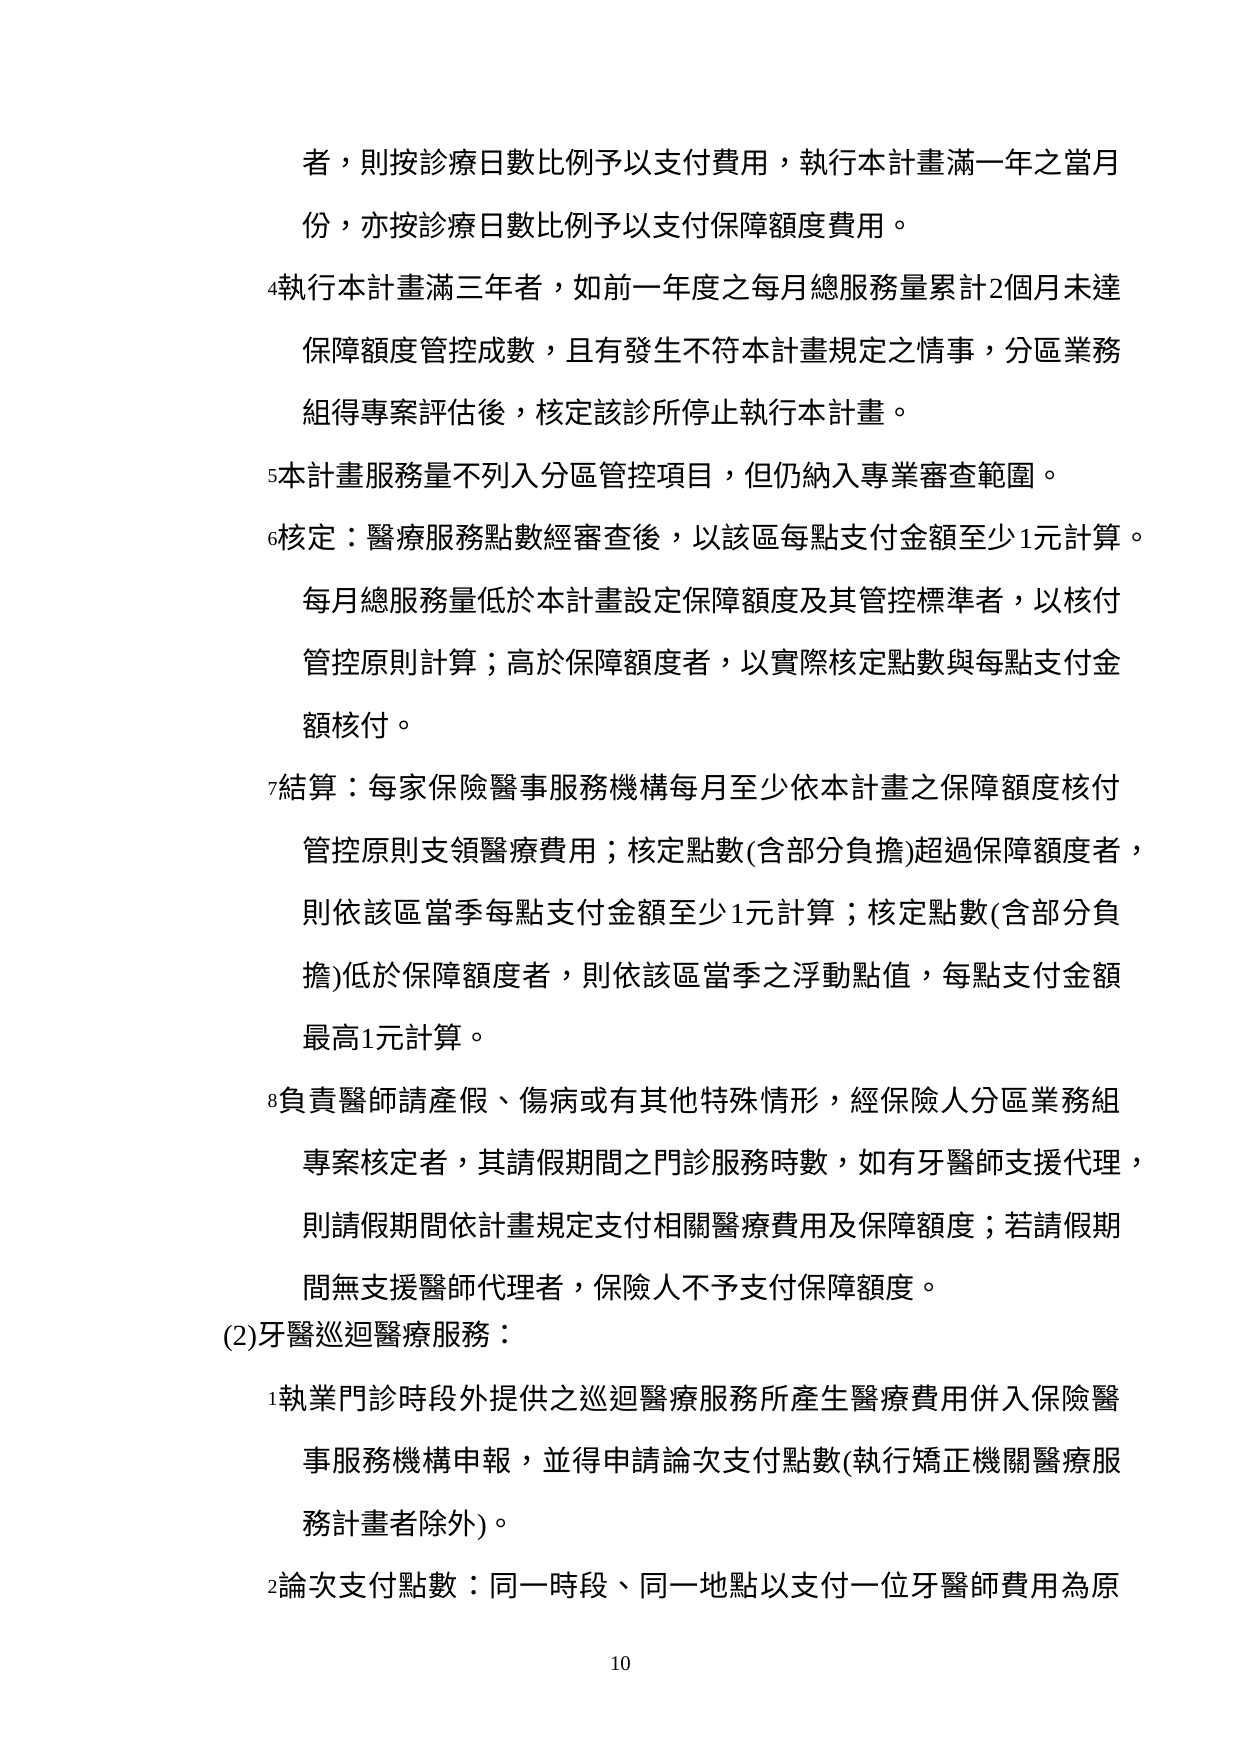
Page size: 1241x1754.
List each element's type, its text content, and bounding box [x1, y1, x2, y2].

text 1執業門診時段外提供之巡迴醫療服務所產生醫療費用併入保險醫事服務機構申報，並得申請論次支付點數(執行矯正機關醫療服務計畫者除外)。 [267, 1355, 1122, 1542]
text 8負責醫師請產假、傷病或有其他特殊情形，經保險人分區業務組專案核定者，其請假期間之門診服務時數，如有牙醫師支援代理，則請假期間依計畫規定支付相關醫療費用及保障額度；若請假期間無支援醫師代理者，保險人不予支付保障額度。 [267, 1057, 1122, 1307]
text 7結算：每家保險醫事服務機構每月至少依本計畫之保障額度核付管控原則支領醫療費用；核定點數(含部分負擔)超過保障額度者，則依該區當季每點支付金額至少1元計算；核定點數(含部分負擔)低於保障額度者，則依該區當季之浮動點值，每點支付金額最高1元計算。 [267, 744, 1122, 1057]
text 4執行本計畫滿三年者，如前一年度之每月總服務量累計2個月未達保障額度管控成數，且有發生不符本計畫規定之情事，分區業務組得專案評估後，核定該診所停止執行本計畫。 [267, 244, 1122, 432]
text 者，則按診療日數比例予以支付費用，執行本計畫滿一年之當月份，亦按診療日數比例予以支付保障額度費用。 [267, 119, 1122, 244]
text 5本計畫服務量不列入分區管控項目，但仍納入專業審查範圍。 [267, 432, 1122, 494]
text 6核定：醫療服務點數經審查後，以該區每點支付金額至少1元計算。每月總服務量低於本計畫設定保障額度及其管控標準者，以核付管控原則計算；高於保障額度者，以實際核定點數與每點支付金額核付。 [267, 494, 1122, 744]
text 2論次支付點數：同一時段、同一地點以支付一位牙醫師費用為原 [267, 1542, 1122, 1605]
text (2)牙醫巡迴醫療服務： [223, 1307, 1122, 1355]
